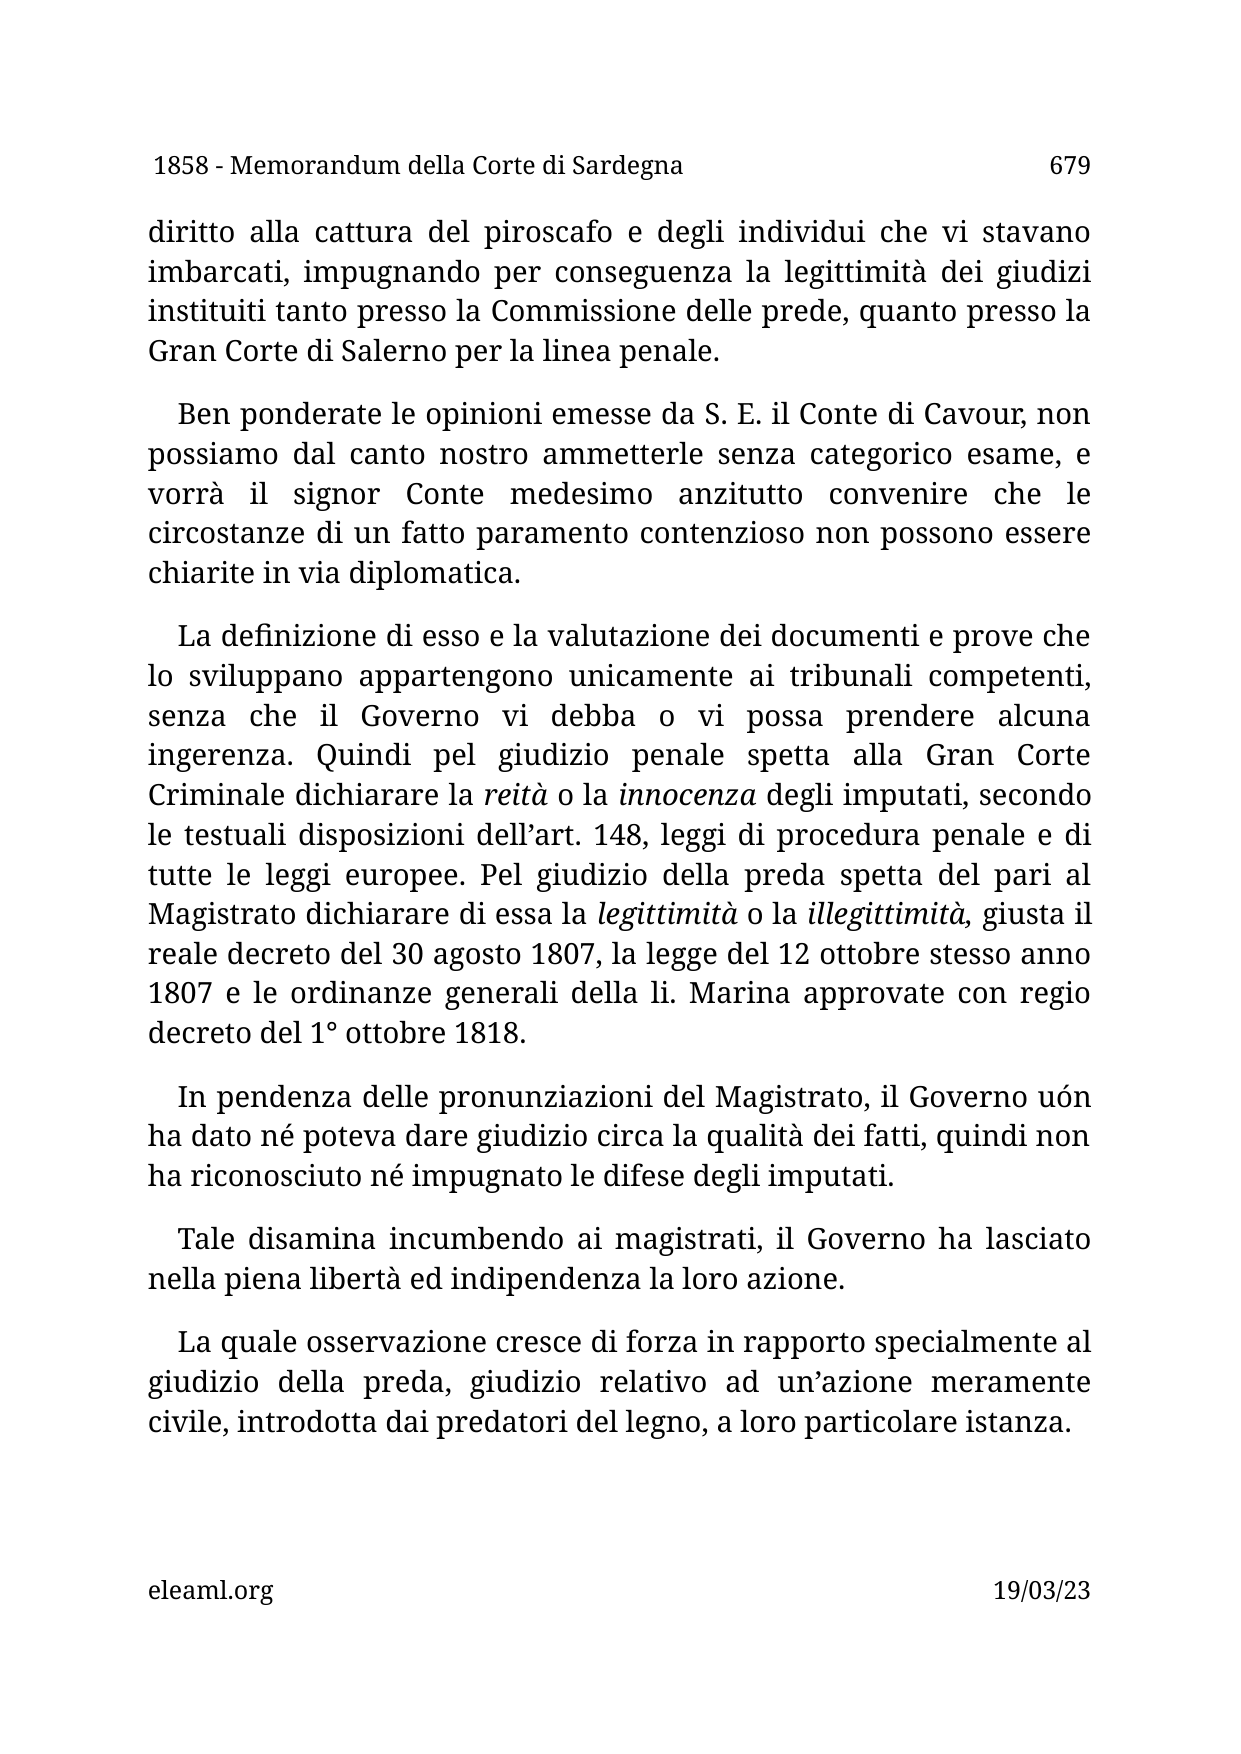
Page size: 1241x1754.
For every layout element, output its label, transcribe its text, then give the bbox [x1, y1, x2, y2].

text In pendenza delle pronunziazioni del Magistrato, il Governo uón ha dato né poteva dare giudizio circa la qualità dei fatti, quindi non ha riconosciuto né impugnato le difese degli imputati. [148, 1076, 1093, 1195]
text diritto alla cattura del piroscafo e degli individui che vi stavano imbarcati, impugnando per conseguenza la legittimità dei giudizi instituiti tanto presso la Commissione delle prede, quanto presso la Gran Corte di Salerno per la linea penale. [148, 211, 1093, 370]
text Tale disamina incumbendo ai magistrati, il Governo ha lasciato nella piena libertà ed indipendenza la loro azione. [148, 1218, 1093, 1298]
text La definizione di esso e la valutazione dei documenti e prove che lo sviluppano appartengono unicamente ai tribunali competenti, senza che il Governo vi debba o vi possa prendere alcuna ingerenza. Quindi pel giudizio penale spetta alla Gran Corte Criminale dichiarare la reità o la innocenza degli imputati, secondo le testuali disposizioni dell’art. 148, leggi di procedura penale e di tutte le leggi europee. Pel giudizio della preda spetta del pari al Magistrato dichiarare di essa la legittimità o la illegittimità, giusta il reale decreto del 30 agosto 1807, la legge del 12 ottobre stesso anno 1807 e le ordinanze generali della li. Marina approvate con regio decreto del 1° ottobre 1818. [148, 616, 1093, 1052]
text Ben ponderate le opinioni emesse da S. E. il Conte di Cavour, non possiamo dal canto nostro ammetterle senza categorico esame, e vorrà il signor Conte medesimo anzitutto convenire che le circostanze di un fatto paramento contenzioso non possono essere chiarite in via diplomatica. [148, 393, 1093, 592]
text La quale osservazione cresce di forza in rapporto specialmente al giudizio della preda, giudizio relativo ad un’azione meramente civile, introdotta dai predatori del legno, a loro particolare istanza. [148, 1322, 1093, 1441]
